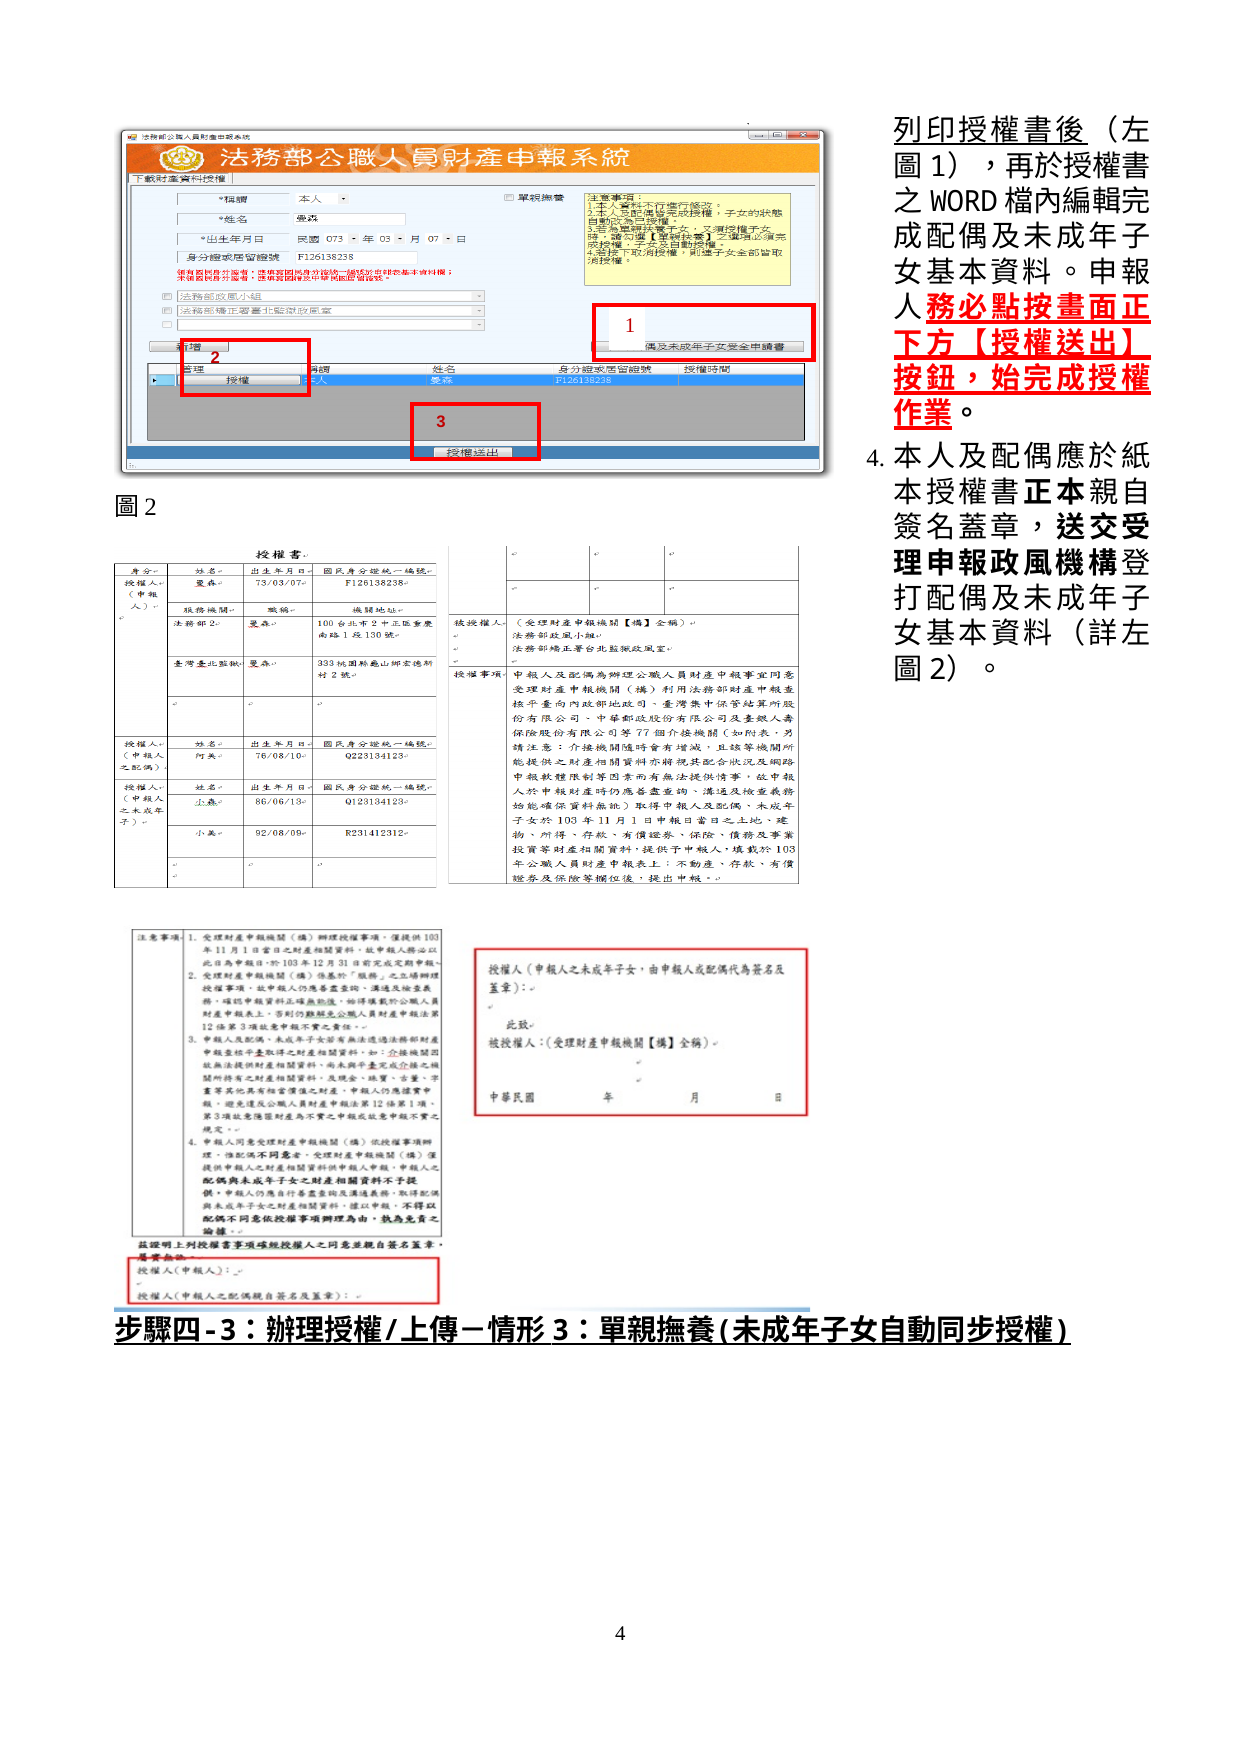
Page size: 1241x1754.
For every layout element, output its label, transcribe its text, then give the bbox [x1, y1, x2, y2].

table_cell [1162, 1312, 1166, 1375]
table_cell 列印授權書後（左圖1），再於授權書之WORD檔內編輯完成配偶及未成年子女基本資料。申報人務必點按畫面正下方【授權送出】按鈕，始完成授權作業。 本人及配偶應於紙本授權書正本親自簽名蓋章，送交受理申報政風機構登打配偶及未成年子女基本資料（詳左圖2）。 [855, 105, 1162, 1312]
table_cell 步驟四-3：辦理授權/上傳－情形3：單親撫養(未成年子女自動同步授權) [103, 1312, 1162, 1375]
table_cell 圖１ 圖2 [103, 105, 855, 1312]
table_cell [1162, 105, 1166, 1312]
